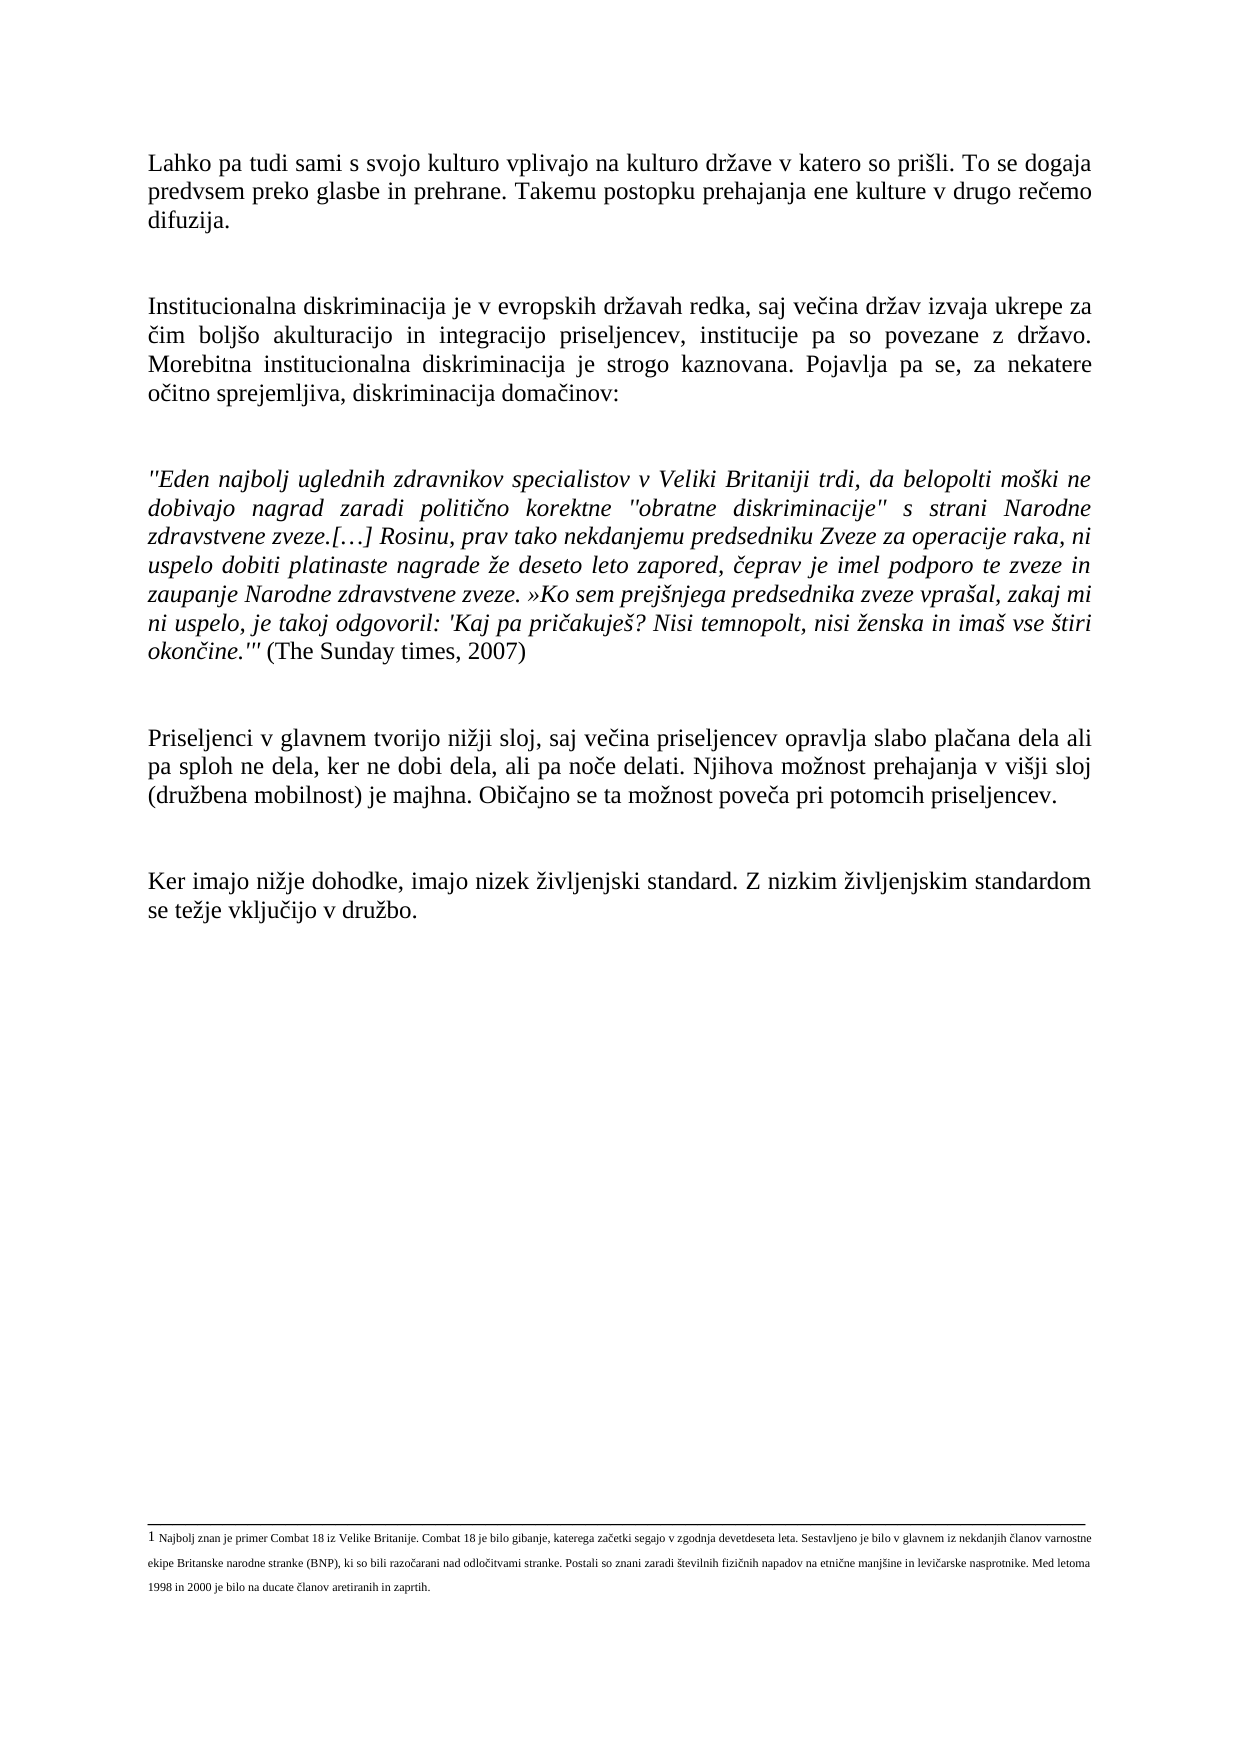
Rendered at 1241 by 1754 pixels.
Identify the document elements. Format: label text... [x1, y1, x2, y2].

text Ker imajo nižje dohodke, imajo nizek življenjski standard. Z nizkim življenjskim standardom se težje vključijo v družbo. [148, 866, 1093, 924]
text ___________________________________________________________________________ [148, 1499, 1093, 1528]
text Institucionalna diskriminacija je v evropskih državah redka, saj večina držav izvaja ukrepe za čim boljšo akulturacijo in integracijo priseljencev, institucije pa so povezane z državo. Morebitna institucionalna diskriminacija je strogo kaznovana. Pojavlja pa se, za nekatere očitno sprejemljiva, diskriminacija domačinov: [148, 291, 1093, 406]
text Priseljenci v glavnem tvorijo nižji sloj, saj večina priseljencev opravlja slabo plačana dela ali pa sploh ne dela, ker ne dobi dela, ali pa noče delati. Njihova možnost prehajanja v višji sloj (družbena mobilnost) je majhna. Običajno se ta možnost poveča pri potomcih priseljencev. [148, 723, 1093, 809]
text ''Eden najbolj uglednih zdravnikov specialistov v Veliki Britaniji trdi, da belopolti moški ne dobivajo nagrad zaradi politično korektne ''obratne diskriminacije'' s strani Narodne zdravstvene zveze.[…] Rosinu, prav tako nekdanjemu predsedniku Zveze za operacije raka, ni uspelo dobiti platinaste nagrade že deseto leto zapored, čeprav je imel podporo te zveze in zaupanje Narodne zdravstvene zveze. »Ko sem prejšnjega predsednika zveze vprašal, zakaj mi ni uspelo, je takoj odgovoril: 'Kaj pa pričakuješ? Nisi temnopolt, nisi ženska in imaš vse štiri okončine.''' (The Sunday times, 2007) [148, 464, 1093, 665]
text 1 Najbolj znan je primer Combat 18 iz Velike Britanije. Combat 18 je bilo gibanje, katerega začetki segajo v zgodnja devetdeseta leta. Sestavljeno je bilo v glavnem iz nekdanjih članov varnostne ekipe Britanske narodne stranke (BNP), ki so bili razočarani nad odločitvami stranke. Postali so znani zaradi številnih fizičnih napadov na etnične manjšine in levičarske nasprotnike. Med letoma 1998 in 2000 je bilo na ducate članov aretiranih in zaprtih. [148, 1528, 1093, 1604]
text Lahko pa tudi sami s svojo kulturo vplivajo na kulturo države v katero so prišli. To se dogaja predvsem preko glasbe in prehrane. Takemu postopku prehajanja ene kulture v drugo rečemo difuzija. [148, 148, 1093, 234]
